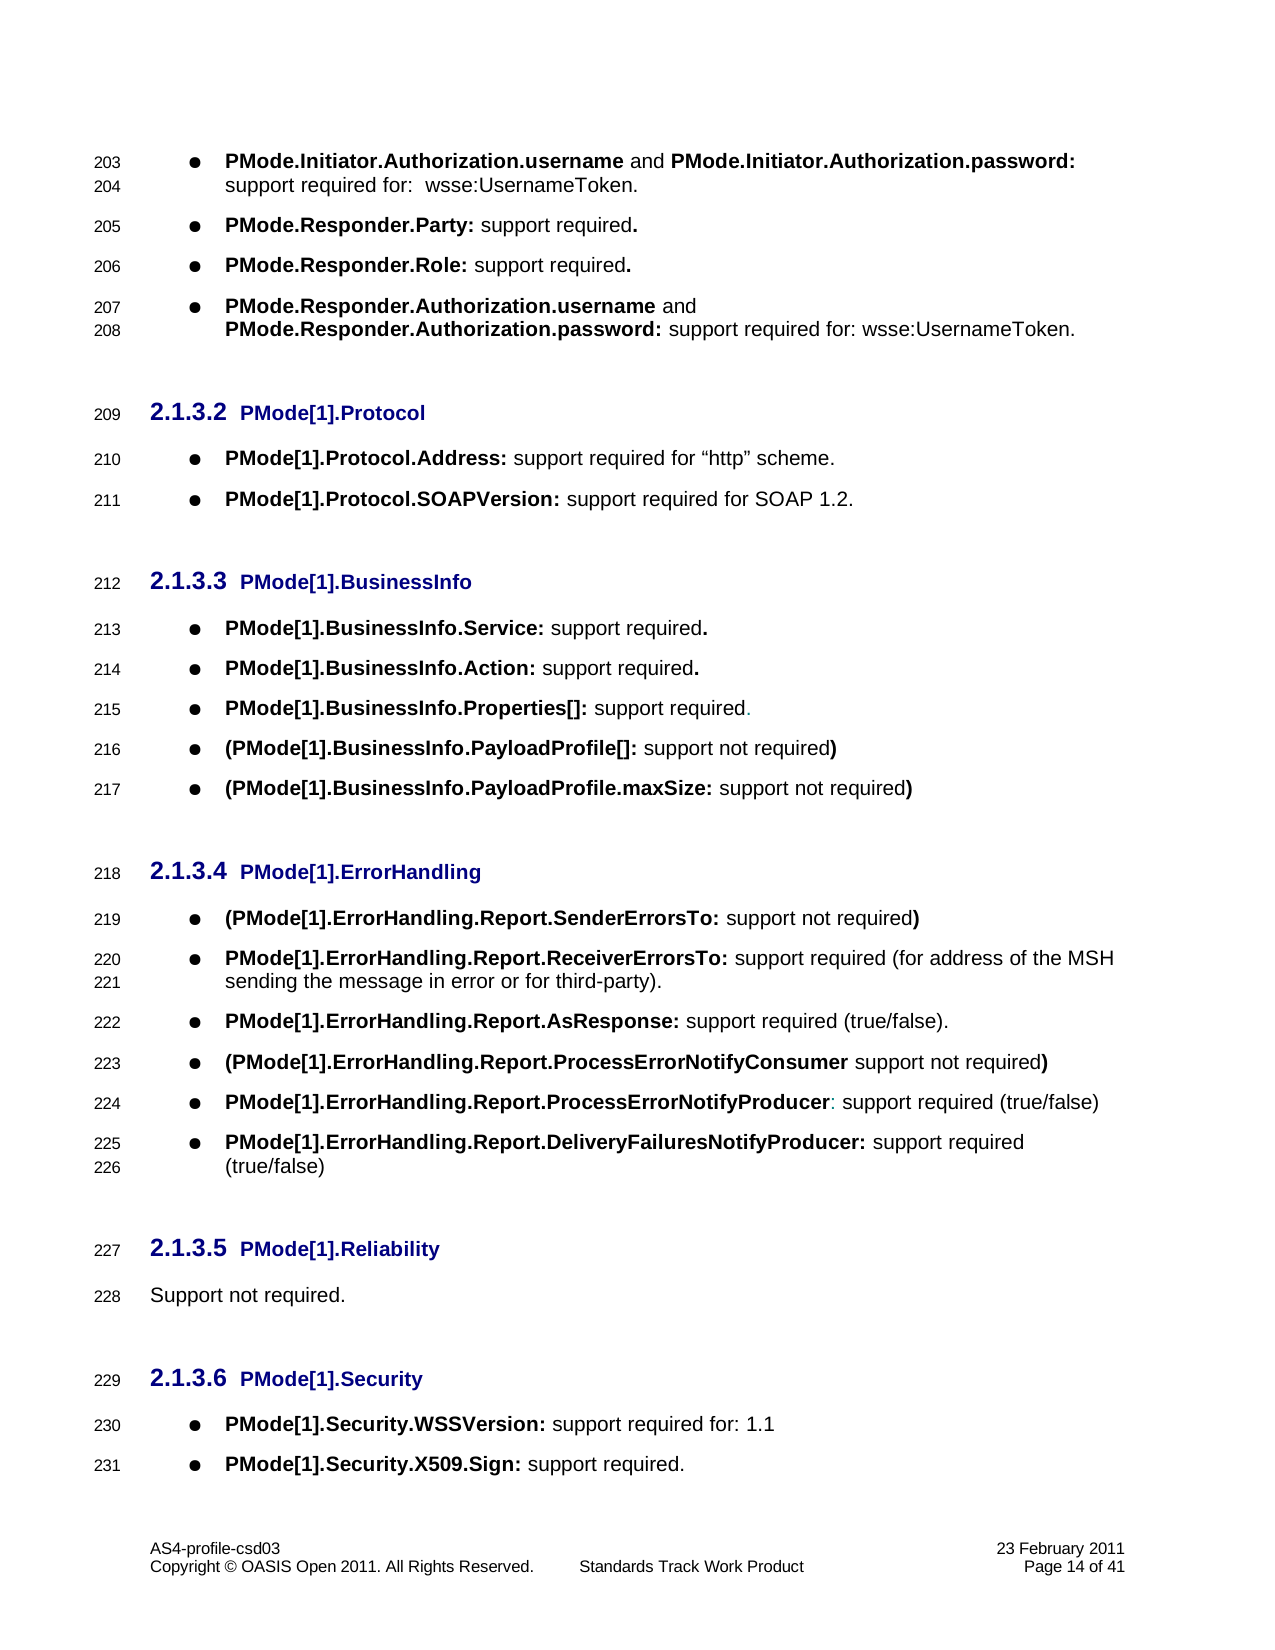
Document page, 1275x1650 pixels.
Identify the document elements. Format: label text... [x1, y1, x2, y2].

list (PMode[1].BusinessInfo.PayloadProfile[]: support not required) [187, 737, 1125, 760]
subtitle PMode[1].Protocol [150, 398, 1125, 426]
subtitle PMode[1].Reliability [150, 1234, 1125, 1262]
subtitle PMode[1].ErrorHandling [150, 857, 1125, 885]
list PMode[1].Security.WSSVersion: support required for: 1.1 [187, 1412, 1125, 1436]
list PMode[1].BusinessInfo.Action: support required. [187, 656, 1125, 680]
list PMode[1].ErrorHandling.Report.ProcessErrorNotifyProducer: support required (true/false) [187, 1090, 1125, 1114]
list PMode[1].Protocol.SOAPVersion: support required for SOAP 1.2. [187, 487, 1125, 511]
text Support not required. [150, 1283, 1125, 1307]
list PMode[1].ErrorHandling.Report.AsResponse: support required (true/false). [187, 1010, 1125, 1033]
list PMode.Responder.Authorization.username and PMode.Responder.Authorization.password: support required for: wsse:UsernameToken. [187, 294, 1125, 341]
list PMode[1].Protocol.Address: support required for “http” scheme. [187, 447, 1125, 470]
list PMode.Responder.Party: support required. [187, 214, 1125, 237]
list PMode[1].ErrorHandling.Report.DeliveryFailuresNotifyProducer: support required (true/false) [187, 1131, 1125, 1178]
list (PMode[1].ErrorHandling.Report.ProcessErrorNotifyConsumer support not required) [187, 1050, 1125, 1074]
list PMode[1].BusinessInfo.Properties[]: support required. [187, 696, 1125, 720]
list (PMode[1].BusinessInfo.PayloadProfile.maxSize: support not required) [187, 777, 1125, 800]
list (PMode[1].ErrorHandling.Report.SenderErrorsTo: support not required) [187, 906, 1125, 929]
list PMode[1].ErrorHandling.Report.ReceiverErrorsTo: support required (for address of the MSH sending the message in error or for third-party). [187, 946, 1125, 993]
subtitle PMode[1].Security [150, 1363, 1125, 1391]
list PMode[1].Security.X509.Sign: support required. [187, 1452, 1125, 1476]
list PMode.Initiator.Authorization.username and PMode.Initiator.Authorization.password: support required for: wsse:UsernameToken. [187, 150, 1125, 197]
list PMode[1].BusinessInfo.Service: support required. [187, 616, 1125, 639]
subtitle PMode[1].BusinessInfo [150, 567, 1125, 595]
list PMode.Responder.Role: support required. [187, 254, 1125, 277]
